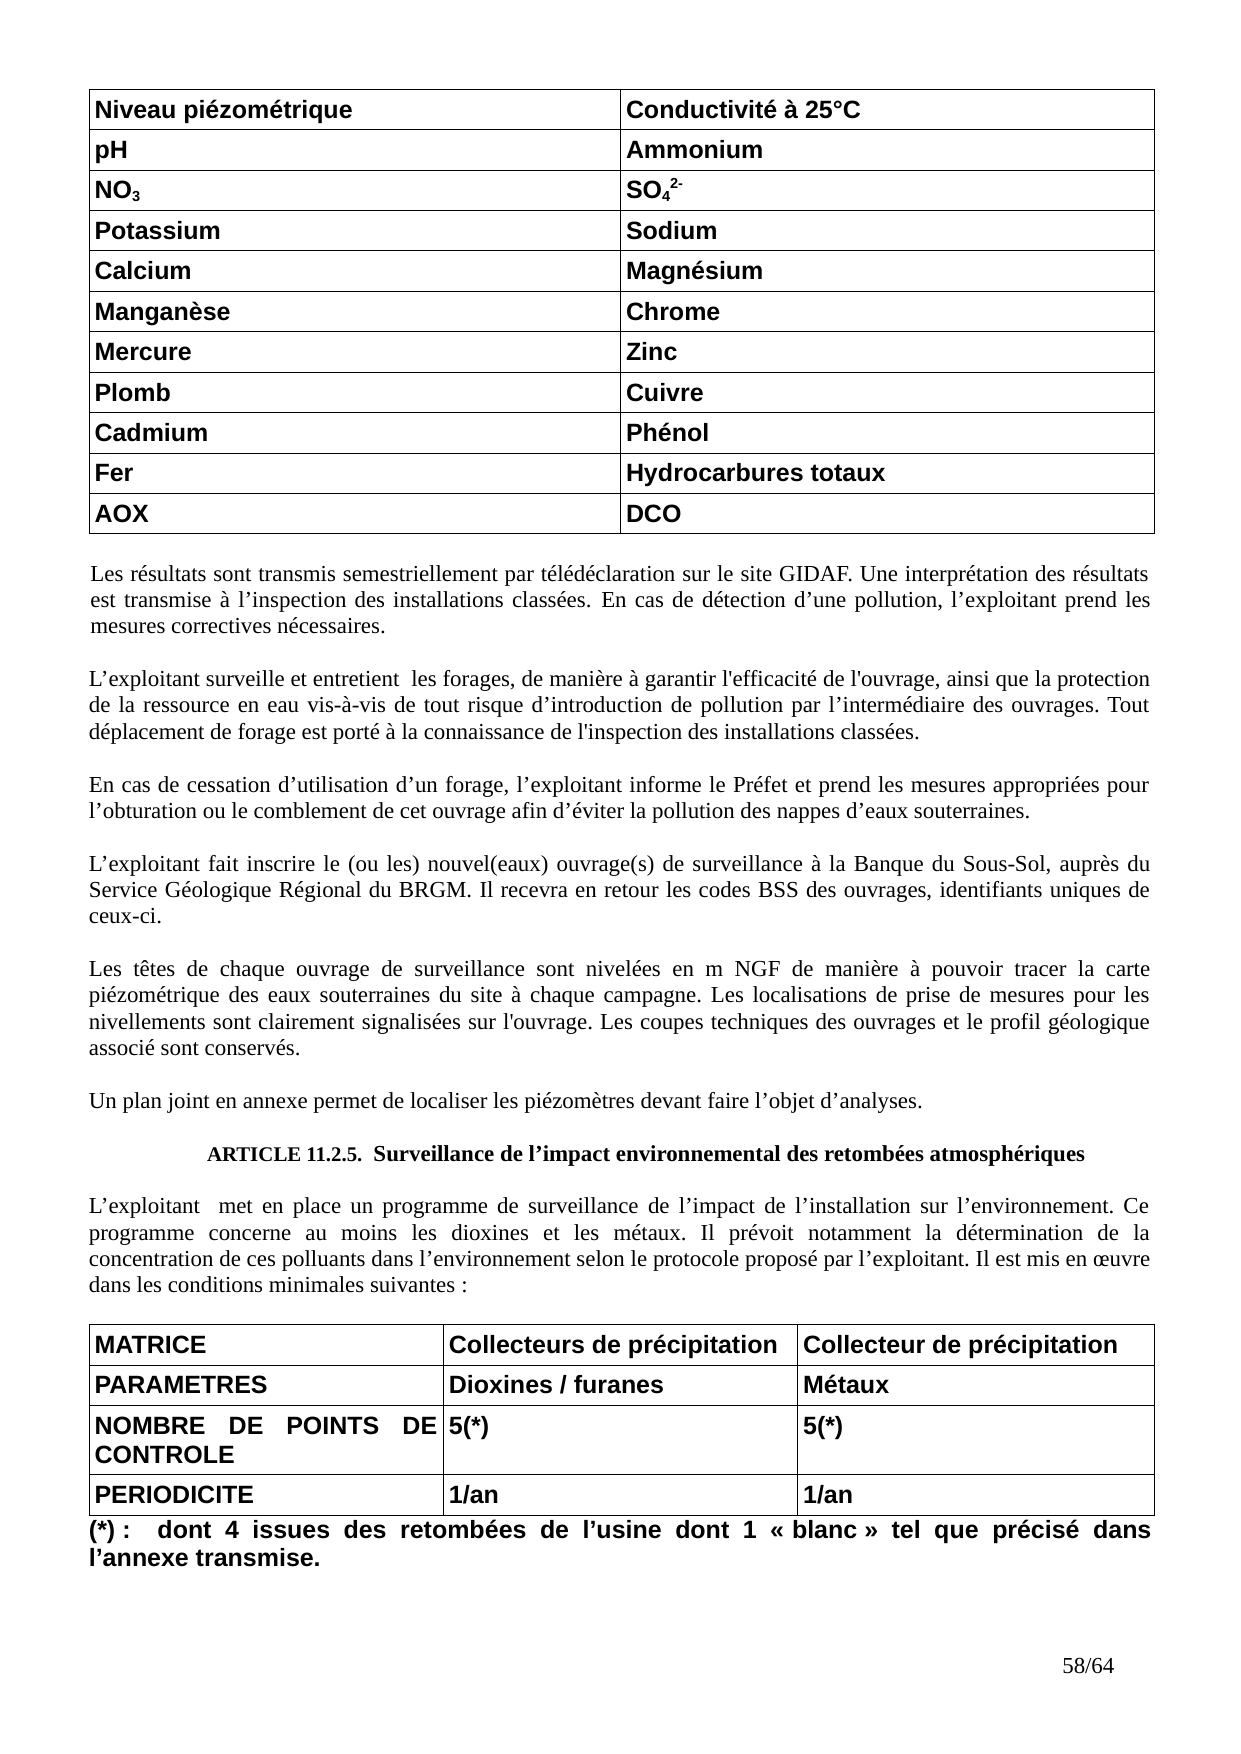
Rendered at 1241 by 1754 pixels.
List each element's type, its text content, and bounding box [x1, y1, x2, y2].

text Un plan joint en annexe permet de localiser les piézomètres devant faire l’objet d’analyses. [89, 1087, 1152, 1113]
table_cell 5(*) [444, 1406, 797, 1474]
table_cell Manganèse [90, 292, 620, 331]
table_cell Potassium [90, 211, 620, 250]
table_cell Cadmium [90, 413, 620, 452]
table_header Conductivité à 25°C [621, 90, 1154, 129]
table_cell Magnésium [621, 251, 1154, 291]
table_cell PARAMETRES [90, 1366, 443, 1405]
text L’exploitant met en place un programme de surveillance de l’impact de l’installation sur l’environnement. Ce programme concerne au moins les dioxines et les métaux. Il prévoit notamment la détermination de la concentration de ces polluants dans l’environnement selon le protocole proposé par l’exploitant. Il est mis en œuvre dans les conditions minimales suivantes : [89, 1192, 1152, 1298]
text L’exploitant surveille et entretient les forages, de manière à garantir l'efficacité de l'ouvrage, ainsi que la protection de la ressource en eau vis-à-vis de tout risque d’introduction de pollution par l’intermédiaire des ouvrages. Tout déplacement de forage est porté à la connaissance de l'inspection des installations classées. [89, 665, 1152, 744]
table_cell Dioxines / furanes [444, 1366, 797, 1405]
list Les résultats sont transmis semestriellement par télédéclaration sur le site GIDAF. Une interprétation des résultats est transmise à l’inspection des installations classées. En cas de détection d’une pollution, l’exploitant prend les mesures correctives nécessaires. [90, 560, 1152, 639]
table_cell Phénol [621, 413, 1154, 452]
table_header MATRICE [90, 1325, 443, 1364]
table_cell Cuivre [621, 373, 1154, 412]
table_cell Zinc [621, 332, 1154, 372]
table_cell Fer [90, 454, 620, 493]
table_cell 5(*) [798, 1406, 1154, 1474]
table_cell Sodium [621, 211, 1154, 250]
table_cell 1/an [798, 1475, 1154, 1514]
text En cas de cessation d’utilisation d’un forage, l’exploitant informe le Préfet et prend les mesures appropriées pour l’obturation ou le comblement de cet ouvrage afin d’éviter la pollution des nappes d’eaux souterraines. [89, 771, 1152, 823]
table_cell NO3 [90, 171, 620, 210]
table_cell PERIODICITE [90, 1475, 443, 1514]
text L’exploitant fait inscrire le (ou les) nouvel(eaux) ouvrage(s) de surveillance à la Banque du Sous-Sol, auprès du Service Géologique Régional du BRGM. Il recevra en retour les codes BSS des ouvrages, identifiants uniques de ceux-ci. [89, 850, 1152, 929]
table_cell NOMBRE DE POINTS DE CONTROLE [90, 1406, 443, 1474]
table_header Collecteurs de précipitation [444, 1325, 797, 1364]
subtitle Surveillance de l’impact environnemental des retombées atmosphériques [207, 1139, 1152, 1166]
table_cell DCO [621, 494, 1154, 533]
table_cell 1/an [444, 1475, 797, 1514]
table_cell SO42- [621, 171, 1154, 210]
table_cell Plomb [90, 373, 620, 412]
table_cell Métaux [798, 1366, 1154, 1405]
table_cell Hydrocarbures totaux [621, 454, 1154, 493]
table_cell Ammonium [621, 130, 1154, 169]
table_cell Chrome [621, 292, 1154, 331]
table_cell Calcium [90, 251, 620, 291]
text Les têtes de chaque ouvrage de surveillance sont nivelées en m NGF de manière à pouvoir tracer la carte piézométrique des eaux souterraines du site à chaque campagne. Les localisations de prise de mesures pour les nivellements sont clairement signalisées sur l'ouvrage. Les coupes techniques des ouvrages et le profil géologique associé sont conservés. [89, 955, 1152, 1061]
table_header Collecteur de précipitation [798, 1325, 1154, 1364]
table_cell Mercure [90, 332, 620, 372]
table_cell AOX [90, 494, 620, 533]
table_cell pH [90, 130, 620, 169]
table_header Niveau piézométrique [90, 90, 620, 129]
text (*) : dont 4 issues des retombées de l’usine dont 1 « blanc » tel que précisé dans l’annexe transmise. [89, 1516, 1152, 1572]
